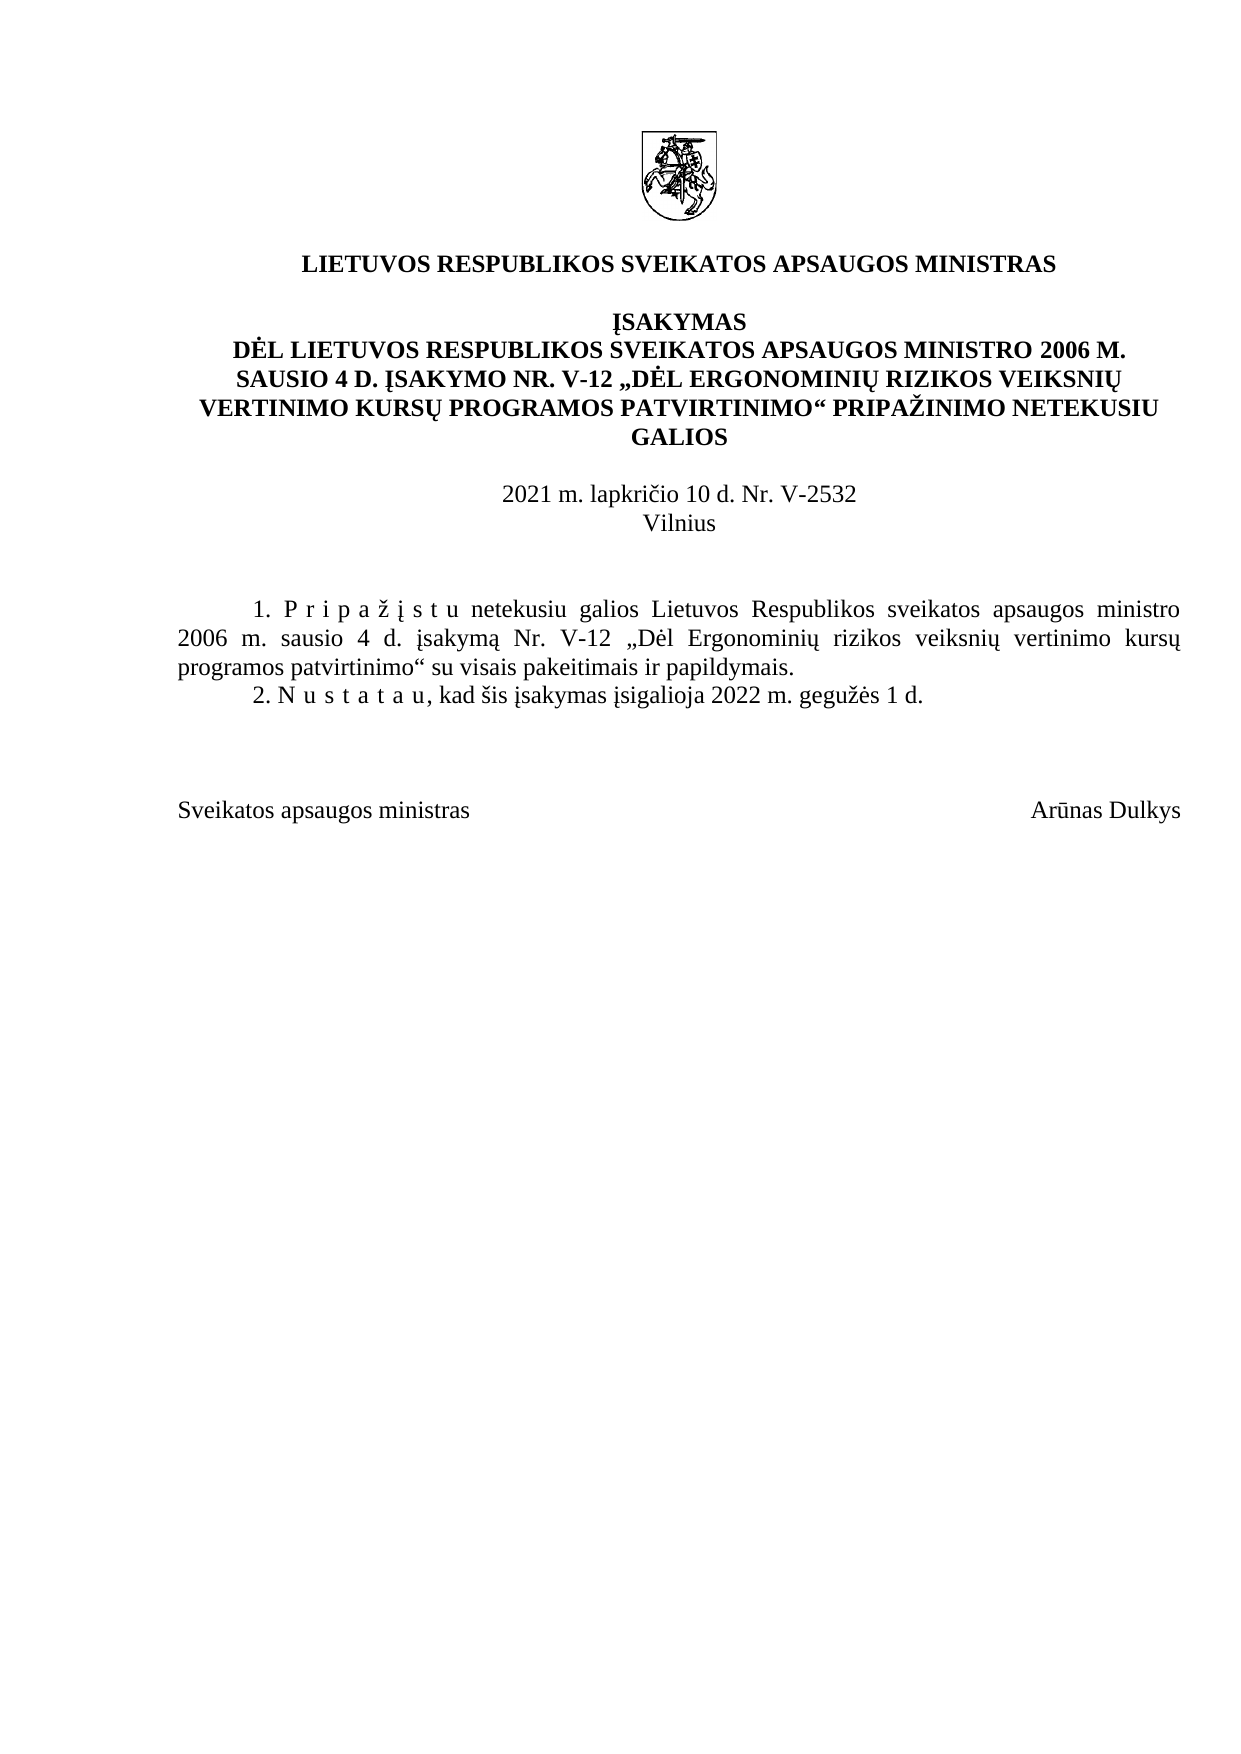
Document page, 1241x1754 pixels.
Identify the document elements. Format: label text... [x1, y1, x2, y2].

text Sveikatos apsaugos ministras Arūnas Dulkys [177, 796, 1181, 824]
text DĖL LIETUVOS RESPUBLIKOS SVEIKATOS APSAUGOS MINISTRO 2006 M. SAUSIO 4 D. ĮSAKYMO NR. V-12 „DĖL ERGONOMINIŲ RIZIKOS VEIKSNIŲ VERTINIMO KURSŲ PROGRAMOS PATVIRTINIMO“ PRIPAŽINIMO NETEKUSIU GALIOS [177, 336, 1181, 451]
text Vilnius [177, 508, 1181, 537]
text 2021 m. lapkričio 10 d. Nr. V-2532 [177, 479, 1181, 508]
text 2. Nustatau, kad šis įsakymas įsigalioja 2022 m. gegužės 1 d. [177, 681, 1181, 709]
text 1. Pripažįstu netekusiu galios Lietuvos Respublikos sveikatos apsaugos ministro 2006 m. sausio 4 d. įsakymą Nr. V-12 „Dėl Ergonominių rizikos veiksnių vertinimo kursų programos patvirtinimo“ su visais pakeitimais ir papildymais. [177, 594, 1181, 681]
text ĮSAKYMAS [177, 307, 1181, 336]
text LIETUVOS RESPUBLIKOS SVEIKATOS APSAUGOS MINISTRAS [177, 249, 1181, 278]
